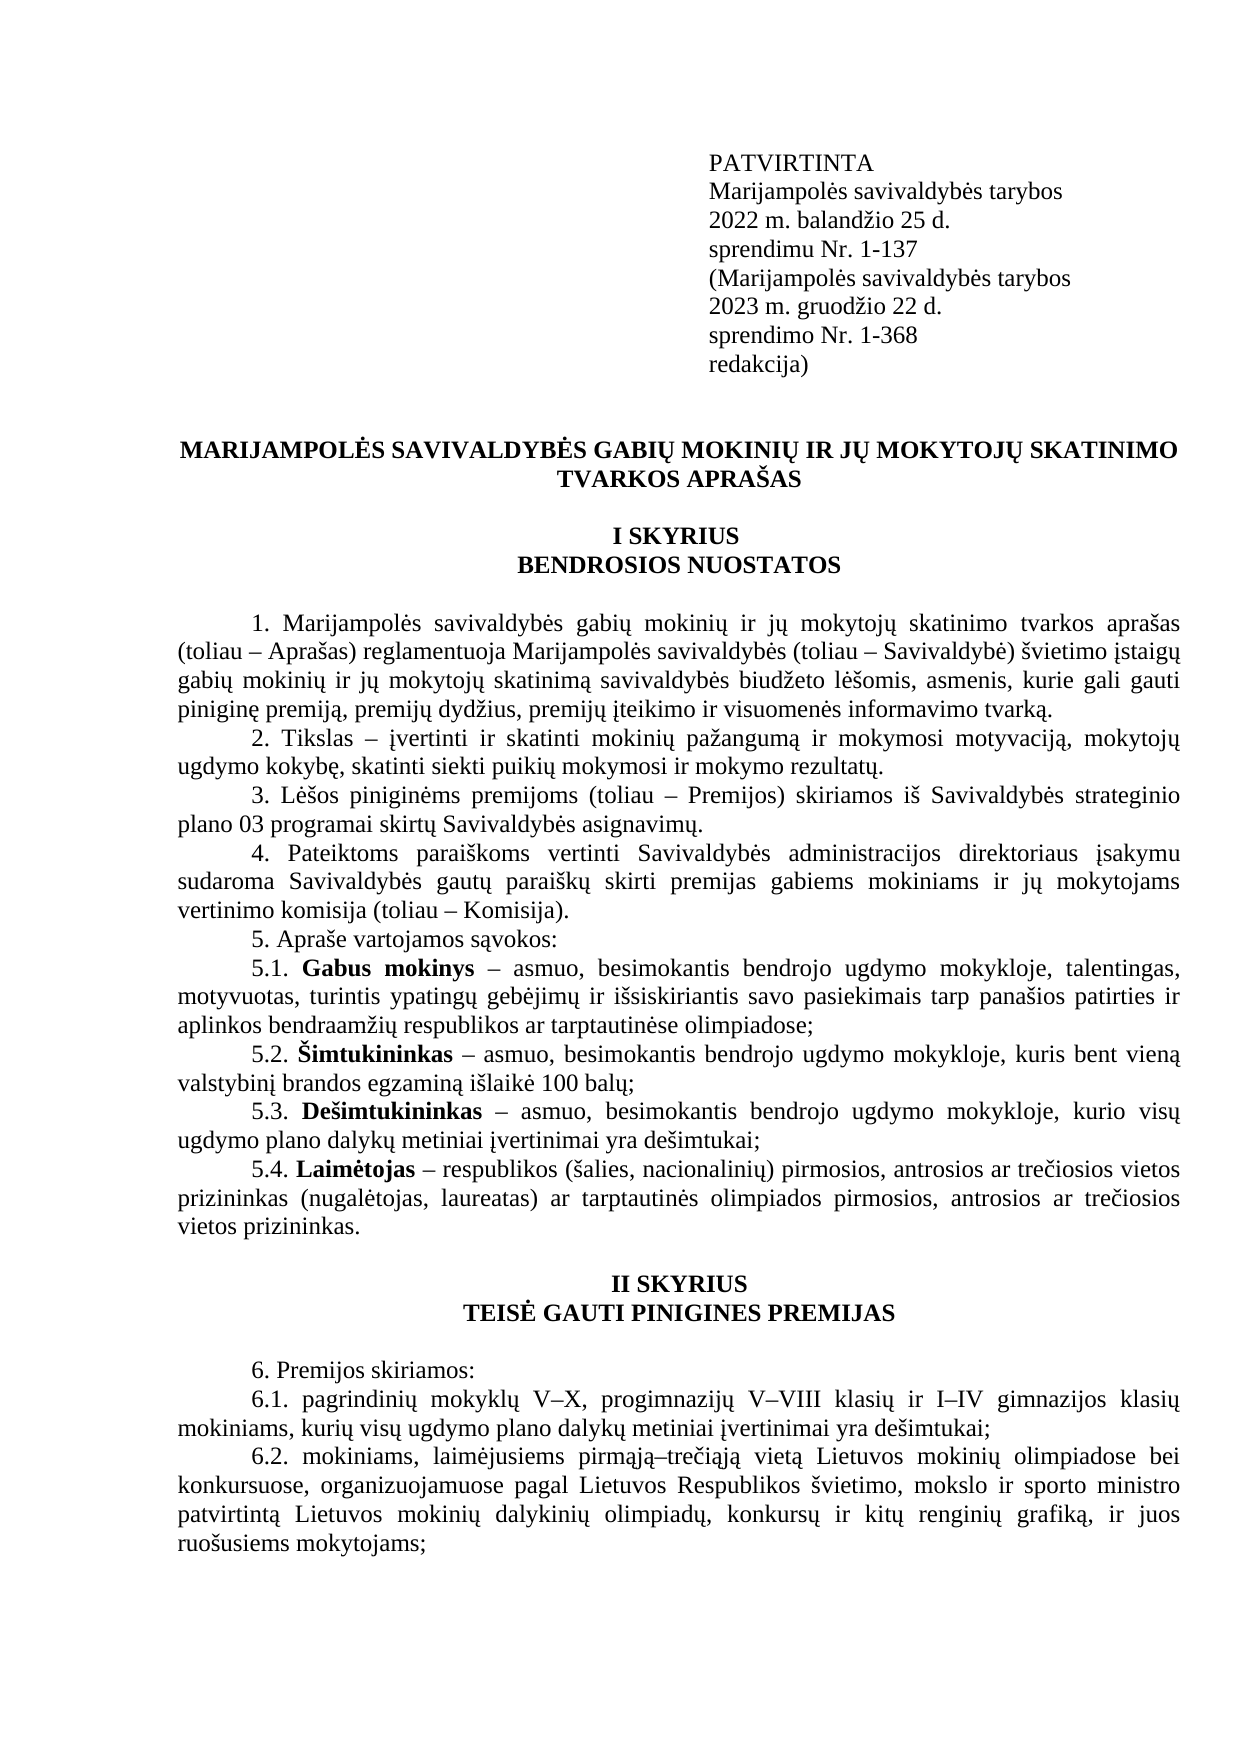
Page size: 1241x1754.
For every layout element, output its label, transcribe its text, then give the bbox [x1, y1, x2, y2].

text 6.1. pagrindinių mokyklų V–X, progimnazijų V–VIII klasių ir I–IV gimnazijos klasių mokiniams, kurių visų ugdymo plano dalykų metiniai įvertinimai yra dešimtukai; [177, 1384, 1181, 1441]
text Marijampolės savivaldybės tarybos [709, 176, 1181, 205]
text 5. Apraše vartojamos sąvokos: [177, 924, 1181, 953]
text 2022 m. balandžio 25 d. [709, 205, 1181, 234]
text PATVIRTINTA [177, 148, 1181, 176]
text I SKYRIUS [177, 521, 1181, 550]
text 5.4. Laimėtojas – respublikos (šalies, nacionalinių) pirmosios, antrosios ar trečiosios vietos prizininkas (nugalėtojas, laureatas) ar tarptautinės olimpiados pirmosios, antrosios ar trečiosios vietos prizininkas. [177, 1154, 1181, 1240]
text 5.2. Šimtukininkas – asmuo, besimokantis bendrojo ugdymo mokykloje, kuris bent vieną valstybinį brandos egzaminą išlaikė 100 balų; [177, 1039, 1181, 1096]
text sprendimo Nr. 1-368 [709, 320, 1181, 349]
text 5.1. Gabus mokinys – asmuo, besimokantis bendrojo ugdymo mokykloje, talentingas, motyvuotas, turintis ypatingų gebėjimų ir išsiskiriantis savo pasiekimais tarp panašios patirties ir aplinkos bendraamžių respublikos ar tarptautinėse olimpiadose; [177, 953, 1181, 1039]
text 4. Pateiktoms paraiškoms vertinti Savivaldybės administracijos direktoriaus įsakymu sudaroma Savivaldybės gautų paraiškų skirti premijas gabiems mokiniams ir jų mokytojams vertinimo komisija (toliau – Komisija). [177, 838, 1181, 924]
text redakcija) [709, 349, 1181, 378]
text 2023 m. gruodžio 22 d. [709, 291, 1181, 320]
text 5.3. Dešimtukininkas – asmuo, besimokantis bendrojo ugdymo mokykloje, kurio visų ugdymo plano dalykų metiniai įvertinimai yra dešimtukai; [177, 1096, 1181, 1154]
text 6. Premijos skiriamos: [177, 1355, 1181, 1384]
text 2. Tikslas – įvertinti ir skatinti mokinių pažangumą ir mokymosi motyvaciją, mokytojų ugdymo kokybę, skatinti siekti puikių mokymosi ir mokymo rezultatų. [177, 723, 1181, 780]
text sprendimu Nr. 1-137 [709, 234, 1181, 263]
text 6.2. mokiniams, laimėjusiems pirmąją–trečiąją vietą Lietuvos mokinių olimpiadose bei konkursuose, organizuojamuose pagal Lietuvos Respublikos švietimo, mokslo ir sporto ministro patvirtintą Lietuvos mokinių dalykinių olimpiadų, konkursų ir kitų renginių grafiką, ir juos ruošusiems mokytojams; [177, 1441, 1181, 1556]
text TEISĖ GAUTI PINIGINES PREMIJAS [177, 1298, 1181, 1326]
text II SKYRIUS [177, 1269, 1181, 1298]
text BENDROSIOS NUOSTATOS [177, 550, 1181, 579]
text MARIJAMPOLĖS SAVIVALDYBĖS GABIŲ MOKINIŲ IR JŲ MOKYTOJŲ SKATINIMO TVARKOS APRAŠAS [177, 435, 1181, 493]
text (Marijampolės savivaldybės tarybos [709, 263, 1181, 291]
text 3. Lėšos piniginėms premijoms (toliau – Premijos) skiriamos iš Savivaldybės strateginio plano 03 programai skirtų Savivaldybės asignavimų. [177, 780, 1181, 838]
text 1. Marijampolės savivaldybės gabių mokinių ir jų mokytojų skatinimo tvarkos aprašas (toliau – Aprašas) reglamentuoja Marijampolės savivaldybės (toliau – Savivaldybė) švietimo įstaigų gabių mokinių ir jų mokytojų skatinimą savivaldybės biudžeto lėšomis, asmenis, kurie gali gauti piniginę premiją, premijų dydžius, premijų įteikimo ir visuomenės informavimo tvarką. [177, 608, 1181, 723]
